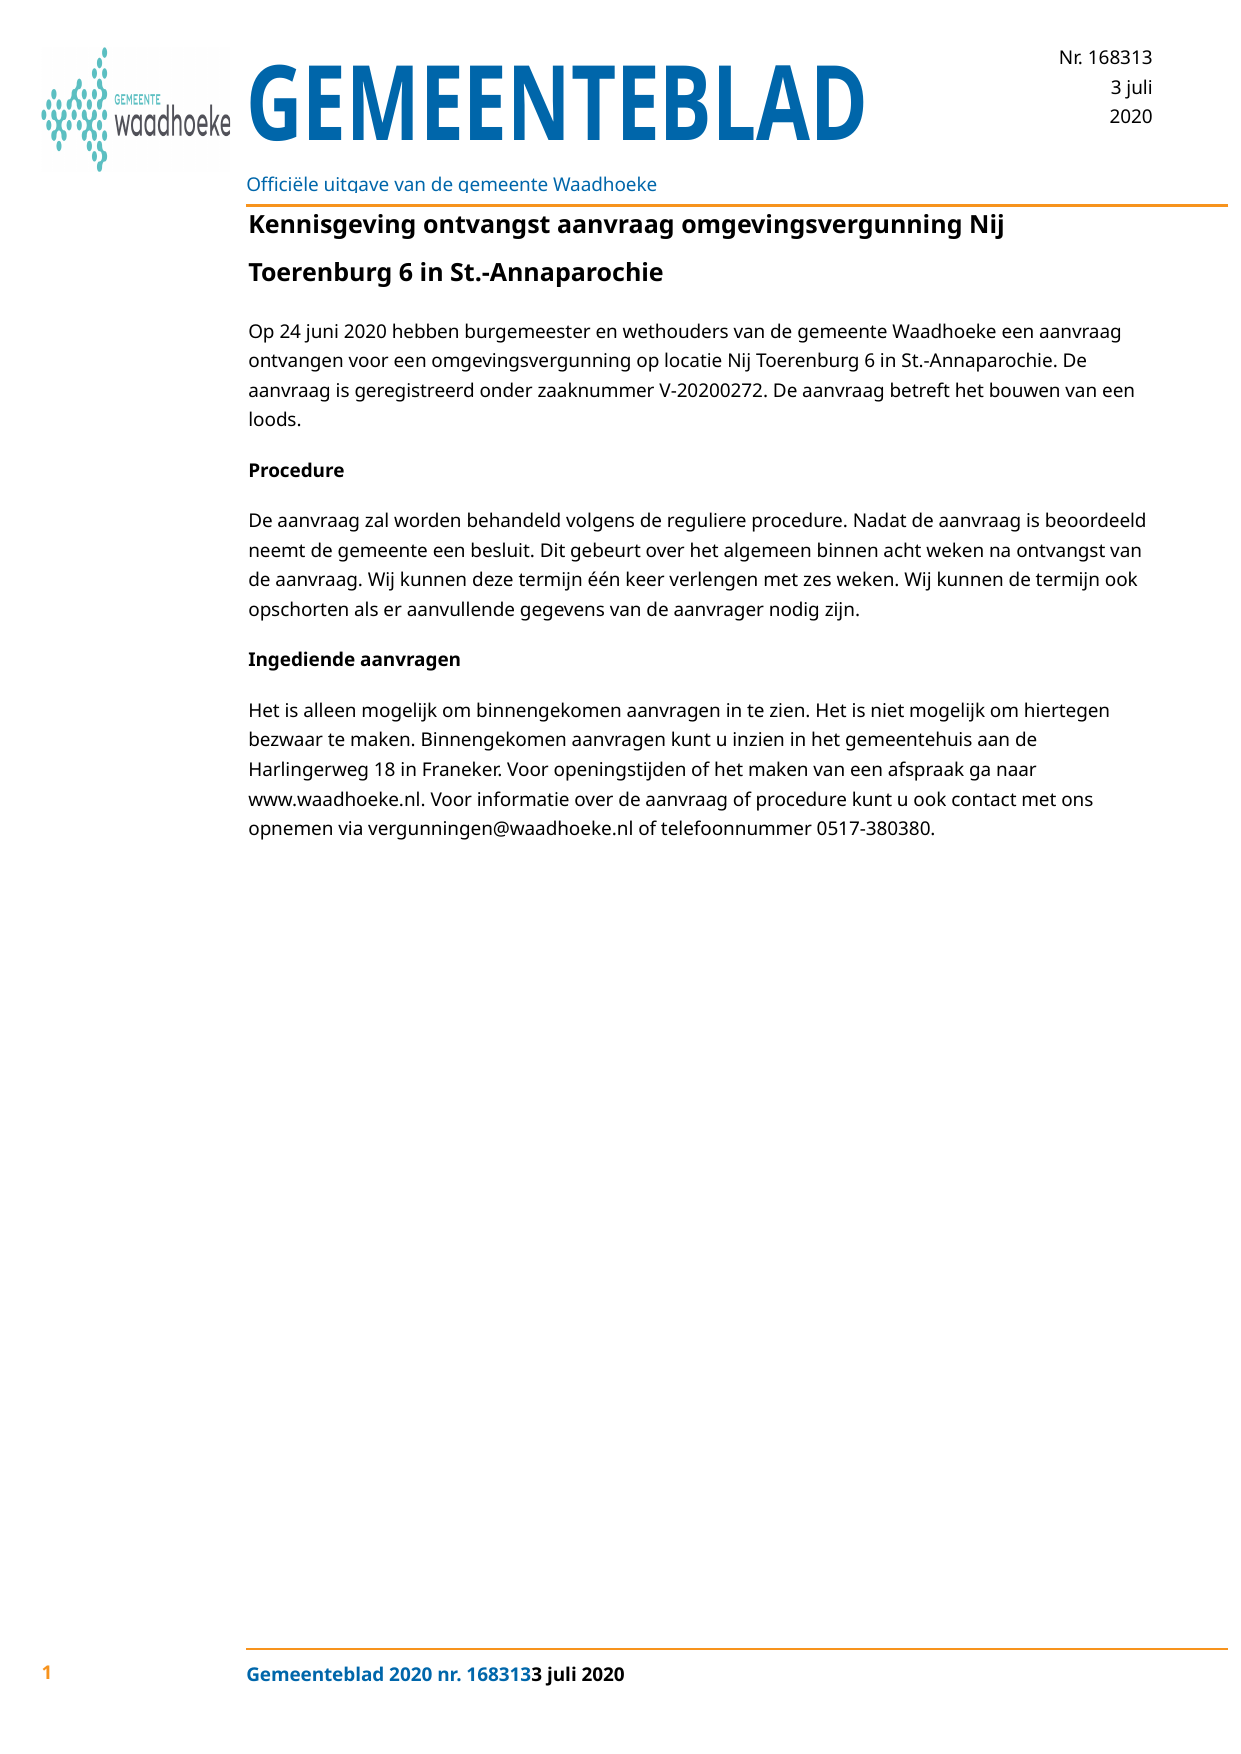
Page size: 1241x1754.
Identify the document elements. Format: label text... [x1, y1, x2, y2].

text Ingediende aanvragen [248, 647, 1152, 672]
text De aanvraag zal worden behandeld volgens de reguliere procedure. Nadat de aanvraag is beoordeeld neemt de gemeente een besluit. Dit gebeurt over het algemeen binnen acht weken na ontvangst van de aanvraag. Wij kunnen deze termijn één keer verlengen met zes weken. Wij kunnen de termijn ook opschorten als er aanvullende gegevens van de aanvrager nodig zijn. [248, 507, 1152, 622]
text Het is alleen mogelijk om binnengekomen aanvragen in te zien. Het is niet mogelijk om hiertegen bezwaar te maken. Binnengekomen aanvragen kunt u inzien in het gemeentehuis aan de Harlingerweg 18 in Franeker. Voor openingstijden of het maken van een afspraak ga naar www.waadhoeke.nl. Voor informatie over de aanvraag of procedure kunt u ook contact met ons opnemen via vergunningen@waadhoeke.nl of telefoonnummer 0517-380380. [248, 697, 1152, 841]
text Procedure [248, 457, 1152, 483]
text Op 24 juni 2020 hebben burgemeester en wethouders van de gemeente Waadhoeke een aanvraag ontvangen voor een omgevingsvergunning op locatie Nij Toerenburg 6 in St.-Annaparochie. De aanvraag is geregistreerd onder zaaknummer V-20200272. De aanvraag betreft het bouwen van een loods. [248, 318, 1152, 432]
text Kennisgeving ontvangst aanvraag omgevingsvergunning Nij Toerenburg 6 in St.-Annaparochie [248, 207, 1152, 288]
picture [41, 47, 231, 172]
